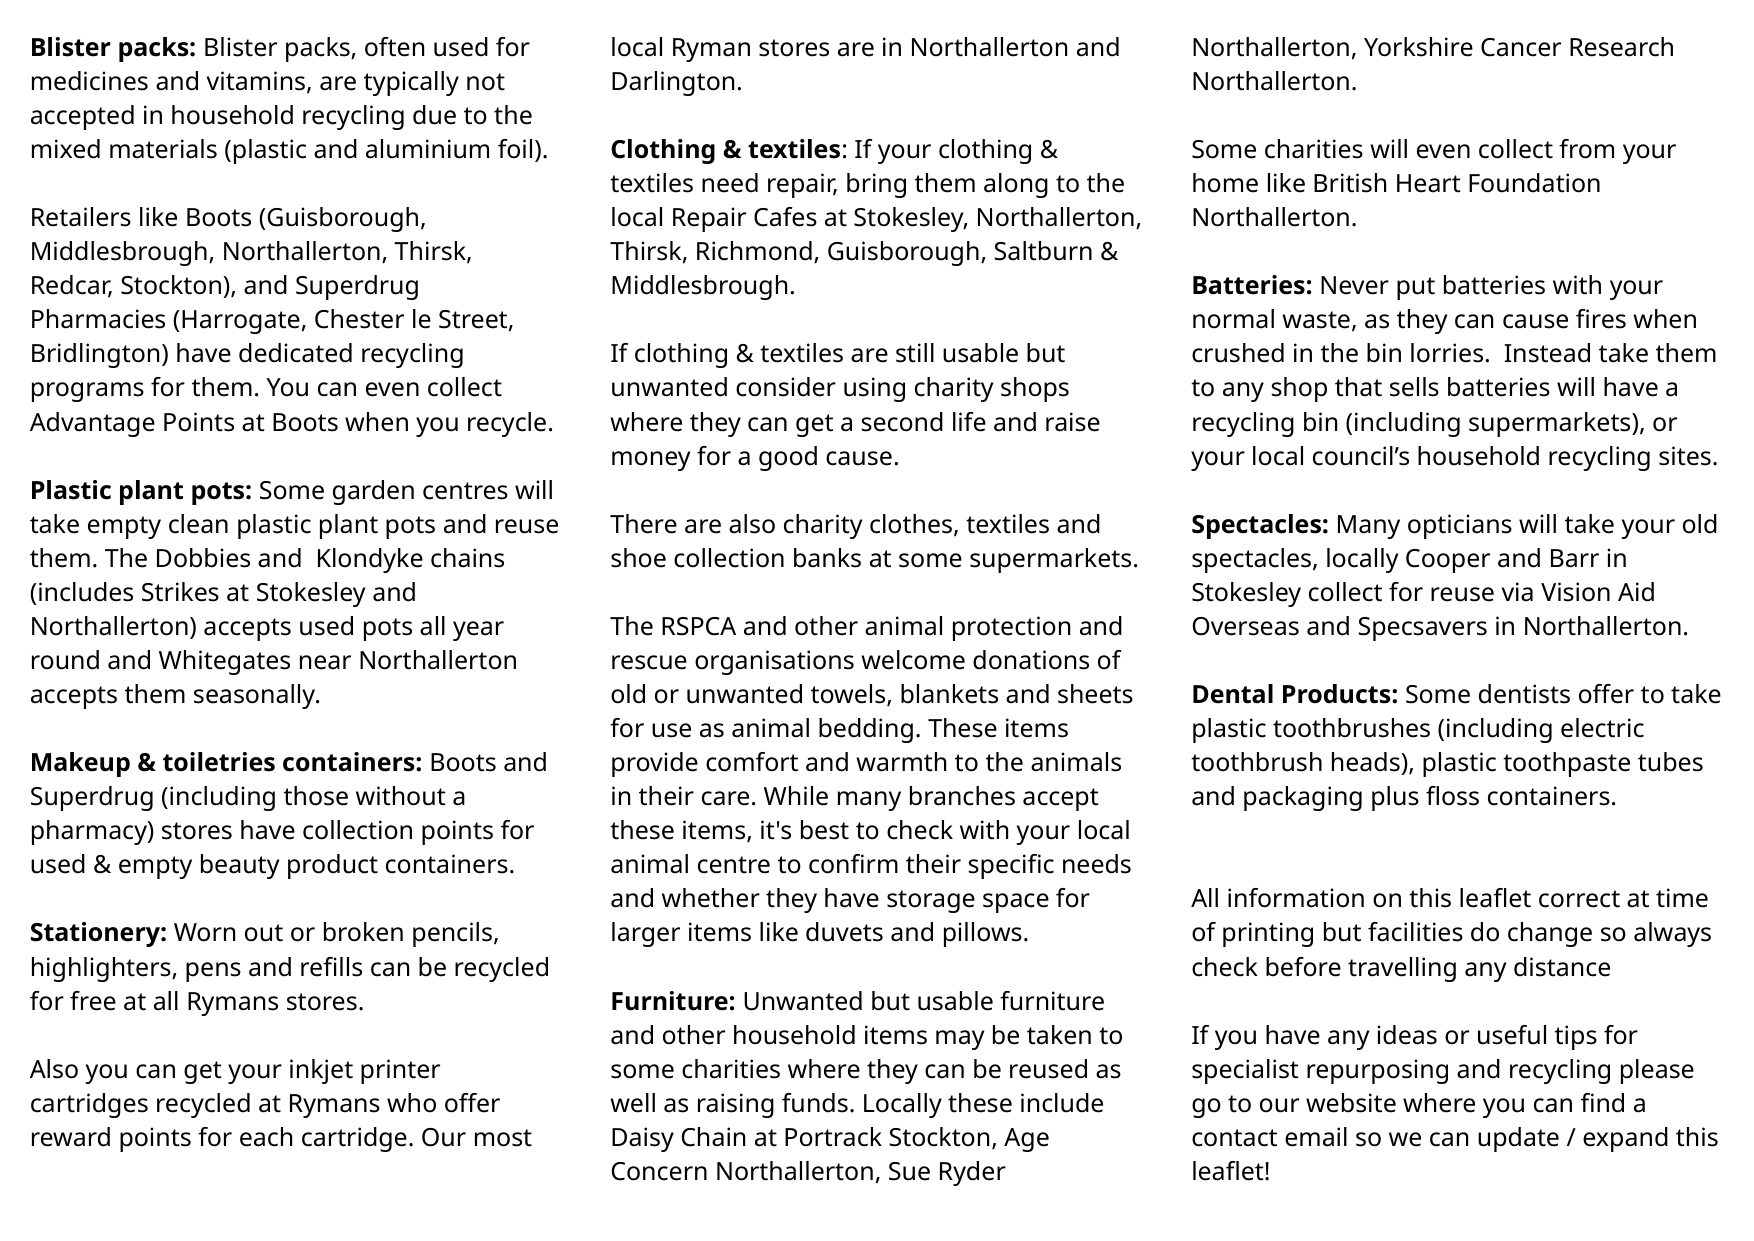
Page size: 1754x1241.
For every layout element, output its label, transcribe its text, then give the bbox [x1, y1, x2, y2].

text Stationery: Worn out or broken pencils, highlighters, pens and refills can be recycled for free at all Rymans stores. [29, 915, 563, 1017]
text The RSPCA and other animal protection and rescue organisations welcome donations of old or unwanted towels, blankets and sheets for use as animal bedding. These items provide comfort and warmth to the animals in their care. While many branches accept these items, it's best to check with your local animal centre to confirm their specific needs and whether they have storage space for larger items like duvets and pillows. [610, 608, 1144, 949]
text Makeup & toiletries containers: Boots and Superdrug (including those without a pharmacy) stores have collection points for used & empty beauty product containers. [29, 745, 563, 881]
text Batteries: Never put batteries with your normal waste, as they can cause fires when crushed in the bin lorries. Instead take them to any shop that sells batteries will have a recycling bin (including supermarkets), or your local council’s household recycling sites. [1191, 268, 1724, 472]
text If you have any ideas or useful tips for specialist repurposing and recycling please go to our website where you can find a contact email so we can update / expand this leaflet! [1191, 1017, 1724, 1188]
text Also you can get your inkjet printer cartridges recycled at Rymans who offer reward points for each cartridge. Our most [29, 1051, 563, 1153]
text Northallerton, Yorkshire Cancer Research Northallerton. [1191, 29, 1724, 98]
text local Ryman stores are in Northallerton and Darlington. [610, 29, 1144, 98]
text Dental Products: Some dentists offer to take plastic toothbrushes (including electric toothbrush heads), plastic toothpaste tubes and packaging plus floss containers. [1191, 677, 1724, 813]
text Some charities will even collect from your home like British Heart Foundation Northallerton. [1191, 132, 1724, 234]
text Blister packs: Blister packs, often used for medicines and vitamins, are typically not accepted in household recycling due to the mixed materials (plastic and aluminium foil). [29, 29, 563, 166]
text Spectacles: Many opticians will take your old spectacles, locally Cooper and Barr in Stokesley collect for reuse via Vision Aid Overseas and Specsavers in Northallerton. [1191, 506, 1724, 643]
text Furniture: Unwanted but usable furniture and other household items may be taken to some charities where they can be reused as well as raising funds. Locally these include Daisy Chain at Portrack Stockton, Age Concern Northallerton, Sue Ryder [610, 983, 1144, 1188]
text There are also charity clothes, textiles and shoe collection banks at some supermarkets. [610, 506, 1144, 574]
text If clothing & textiles are still usable but unwanted consider using charity shops where they can get a second life and raise money for a good cause. [610, 336, 1144, 472]
text Plastic plant pots: Some garden centres will take empty clean plastic plant pots and reuse them. The Dobbies and Klondyke chains (includes Strikes at Stokesley and Northallerton) accepts used pots all year round and Whitegates near Northallerton accepts them seasonally. [29, 472, 563, 711]
text Clothing & textiles: If your clothing & textiles need repair, bring them along to the local Repair Cafes at Stokesley, Northallerton, Thirsk, Richmond, Guisborough, Saltburn & Middlesbrough. [610, 132, 1144, 302]
text Retailers like Boots (Guisborough, Middlesbrough, Northallerton, Thirsk, Redcar, Stockton), and Superdrug Pharmacies (Harrogate, Chester le Street, Bridlington) have dedicated recycling programs for them. You can even collect Advantage Points at Boots when you recycle. [29, 200, 563, 438]
text All information on this leaflet correct at time of printing but facilities do change so always check before travelling any distance [1191, 881, 1724, 983]
